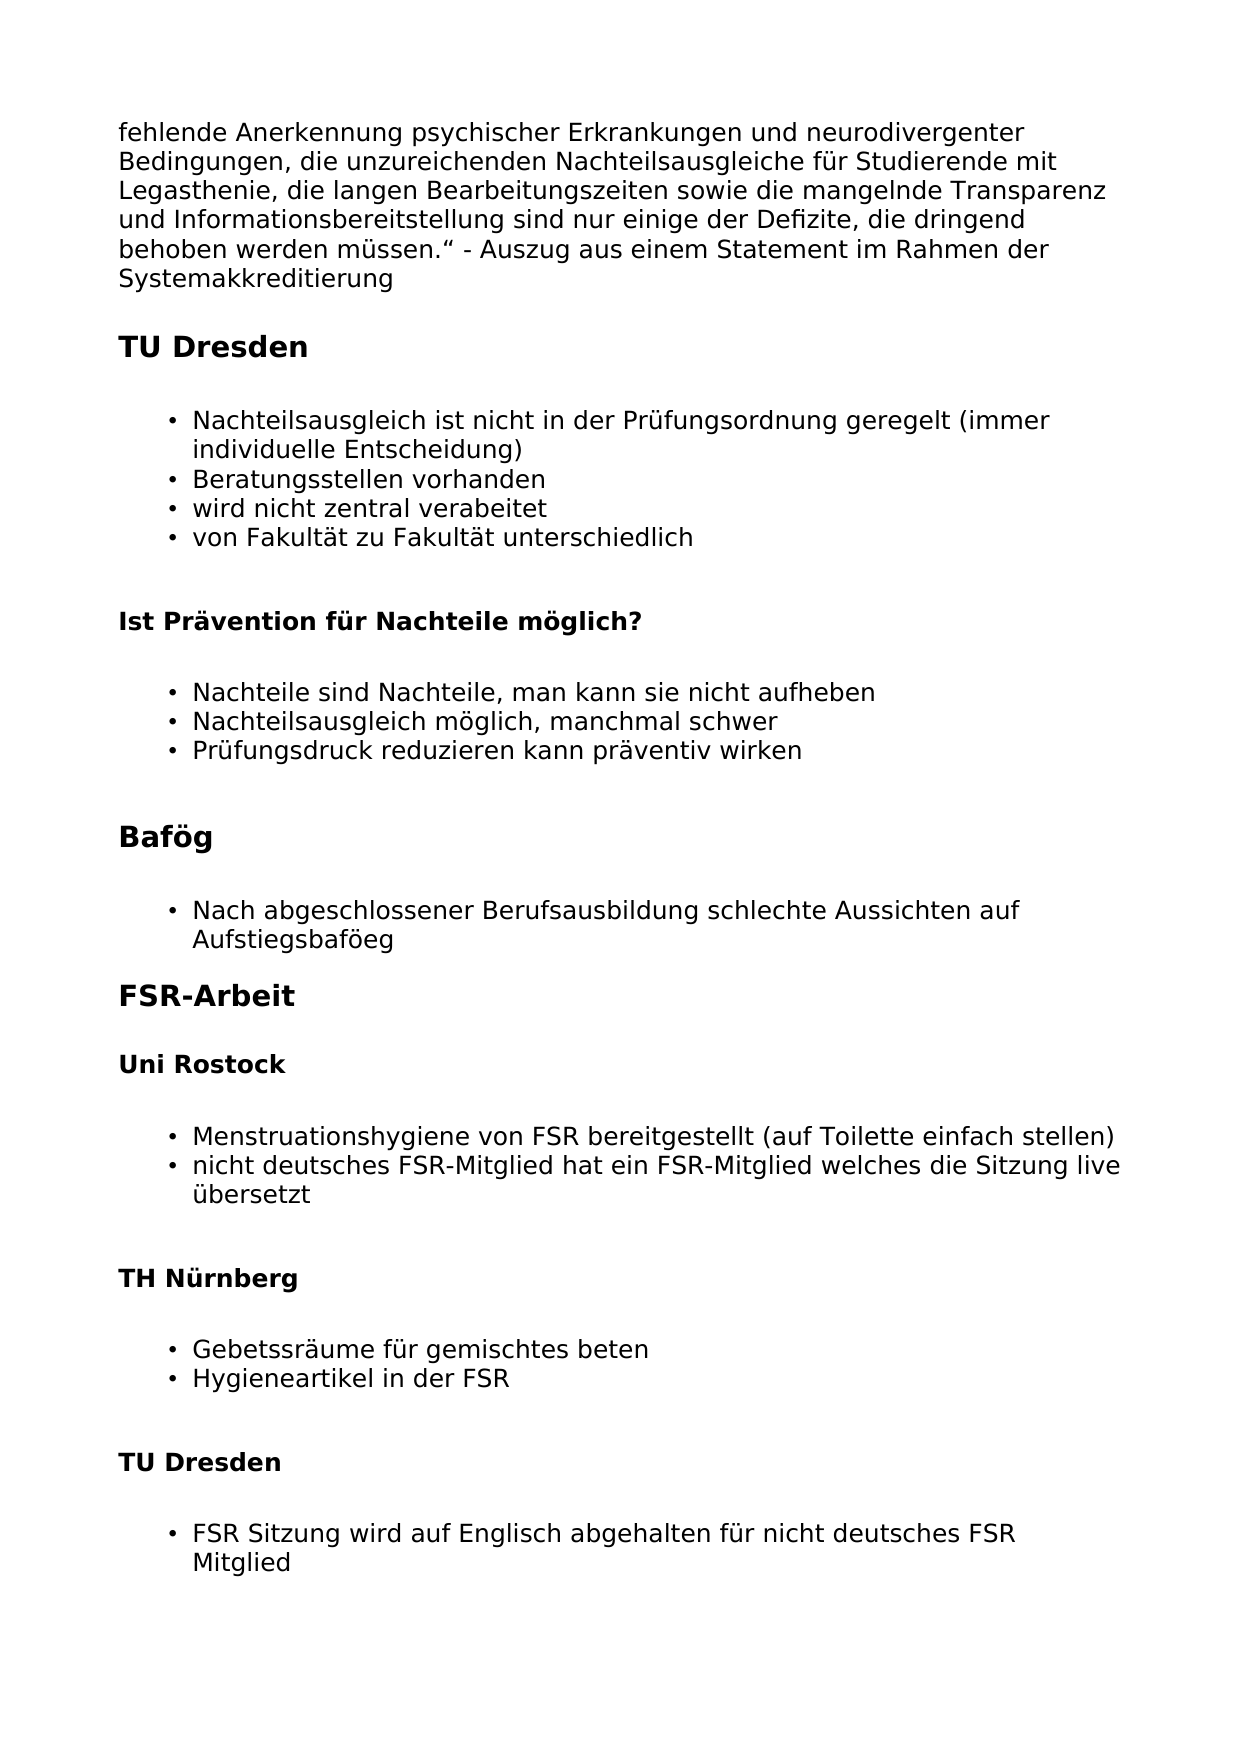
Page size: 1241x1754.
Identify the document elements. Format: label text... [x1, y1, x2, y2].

list Nachteilsausgleich ist nicht in der Prüfungsordnung geregelt (immer individuelle Entscheidung) [177, 407, 1122, 465]
list von Fakultät zu Fakultät unterschiedlich [177, 523, 1122, 552]
list Hygieneartikel in der FSR [177, 1364, 1122, 1393]
list FSR Sitzung wird auf Englisch abgehalten für nicht deutsches FSR Mitglied [177, 1519, 1122, 1577]
list Nach abgeschlossener Berufsausbildung schlechte Aussichten auf Aufstiegsbaföeg [177, 896, 1122, 954]
subtitle TH Nürnberg [118, 1264, 1122, 1293]
list Gebetssräume für gemischtes beten [177, 1335, 1122, 1364]
list Beratungsstellen vorhanden [177, 465, 1122, 494]
subtitle Ist Prävention für Nachteile möglich? [118, 607, 1122, 636]
subtitle Bafög [118, 820, 1122, 854]
subtitle TU Dresden [118, 1448, 1122, 1477]
list Nachteile sind Nachteile, man kann sie nicht aufheben [177, 678, 1122, 707]
list wird nicht zentral verabeitet [177, 494, 1122, 523]
list Nachteilsausgleich möglich, manchmal schwer [177, 707, 1122, 736]
subtitle Uni Rostock [118, 1051, 1122, 1080]
list Menstruationshygiene von FSR bereitgestellt (auf Toilette einfach stellen) [177, 1122, 1122, 1151]
list nicht deutsches FSR-Mitglied hat ein FSR-Mitglied welches die Sitzung live übersetzt [177, 1151, 1122, 1209]
subtitle TU Dresden [118, 331, 1122, 364]
list Prüfungsdruck reduzieren kann präventiv wirken [177, 736, 1122, 766]
text fehlende Anerkennung psychischer Erkrankungen und neurodivergenter Bedingungen, die unzureichenden Nachteilsausgleiche für Studierende mit Legasthenie, die langen Bearbeitungszeiten sowie die mangelnde Transparenz und Informationsbereitstellung sind nur einige der Defizite, die dringend behoben werden müssen.“ - Auszug aus einem Statement im Rahmen der Systemakkreditierung [118, 118, 1122, 293]
subtitle FSR-Arbeit [118, 979, 1122, 1013]
